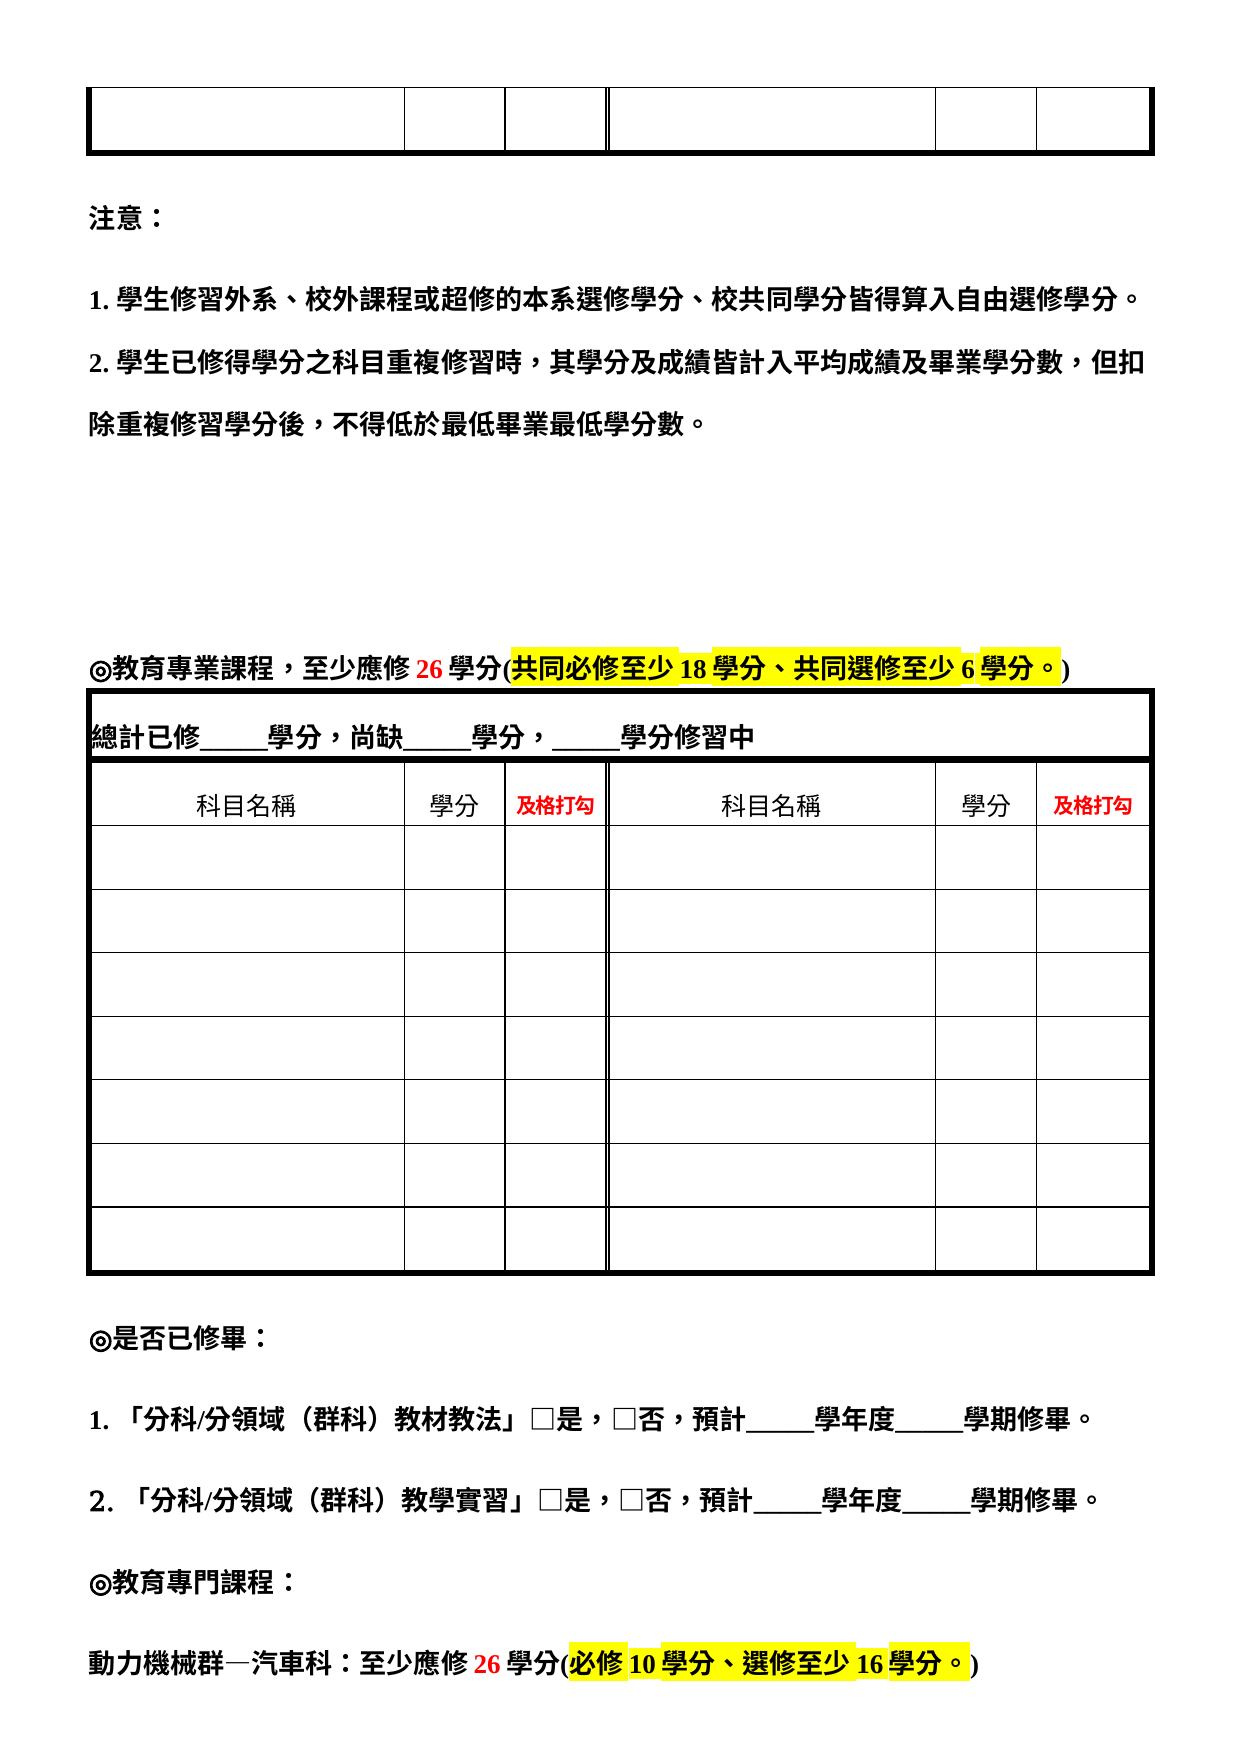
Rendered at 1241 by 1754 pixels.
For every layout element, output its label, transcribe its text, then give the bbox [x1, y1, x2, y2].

table_cell 學分 [936, 763, 1036, 825]
text ◎教育專業課程，至少應修26學分(共同必修至少18學分、共同選修至少6學分。) [89, 625, 1152, 688]
table_cell [936, 1017, 1036, 1079]
table_cell [92, 953, 404, 1016]
table_cell [936, 88, 1036, 150]
table_cell 科目名稱 [610, 763, 935, 825]
table_cell [936, 826, 1036, 889]
text ◎教育專門課程： [89, 1539, 1152, 1601]
text 注意： [89, 175, 1152, 238]
table_cell [506, 1080, 605, 1143]
table_cell 及格打勾 [506, 763, 605, 825]
table_cell [936, 890, 1036, 952]
table_cell [92, 1144, 404, 1206]
table_cell [1037, 826, 1149, 889]
text 1. 「分科/分領域（群科）教材教法」□是，□否，預計_____學年度_____學期修畢。 [89, 1376, 1152, 1439]
text 2. 「分科/分領域（群科）教學實習」□是，□否，預計_____學年度_____學期修畢。 [89, 1457, 1152, 1520]
table_cell [506, 953, 605, 1016]
table_cell 科目名稱 [92, 763, 404, 825]
table_cell [1037, 1017, 1149, 1079]
table_cell [1037, 1080, 1149, 1143]
table_cell [936, 1144, 1036, 1206]
table_cell [405, 826, 504, 889]
table_cell [936, 1080, 1036, 1143]
table_cell [1037, 88, 1149, 150]
table_cell [1037, 953, 1149, 1016]
table_header 總計已修_____學分，尚缺_____學分，_____學分修習中 [92, 694, 1149, 756]
table_cell [610, 88, 935, 150]
table_cell [405, 1080, 504, 1143]
table_cell [506, 1144, 605, 1206]
table_cell [92, 826, 404, 889]
table_cell [405, 1017, 504, 1079]
table_cell [506, 1017, 605, 1079]
table_cell [936, 953, 1036, 1016]
text 1. 學生修習外系、校外課程或超修的本系選修學分、校共同學分皆得算入自由選修學分。2. 學生已修得學分之科目重複修習時，其學分及成績皆計入平均成績及畢業學分數，但扣除重複修習學分後，不得低於最低畢業最低學分數。 [89, 256, 1152, 444]
text ◎是否已修畢： [89, 1295, 1152, 1357]
table_cell [405, 953, 504, 1016]
table_cell [610, 826, 935, 889]
table_cell [1037, 890, 1149, 952]
table_cell [1037, 1208, 1149, 1270]
table_cell [405, 1144, 504, 1206]
table_cell [405, 88, 504, 150]
table_cell [92, 1017, 404, 1079]
table_cell [92, 1208, 404, 1270]
table_cell 及格打勾 [1037, 763, 1149, 825]
table_cell [92, 1080, 404, 1143]
table_cell [1037, 1144, 1149, 1206]
table_cell 學分 [405, 763, 504, 825]
table_cell [610, 1017, 935, 1079]
table_cell [92, 88, 404, 150]
table_cell [610, 1144, 935, 1206]
table_cell [506, 1208, 605, 1270]
table_cell [506, 88, 605, 150]
table_cell [92, 890, 404, 952]
table_cell [610, 1080, 935, 1143]
table_cell [610, 1208, 935, 1270]
text 動力機械群―汽車科：至少應修26學分(必修10學分、選修至少16學分。) [89, 1620, 1152, 1682]
table_cell [405, 890, 504, 952]
table_cell [610, 953, 935, 1016]
table_cell [936, 1208, 1036, 1270]
table_cell [405, 1208, 504, 1270]
table_cell [506, 826, 605, 889]
table_cell [610, 890, 935, 952]
table_cell [506, 890, 605, 952]
